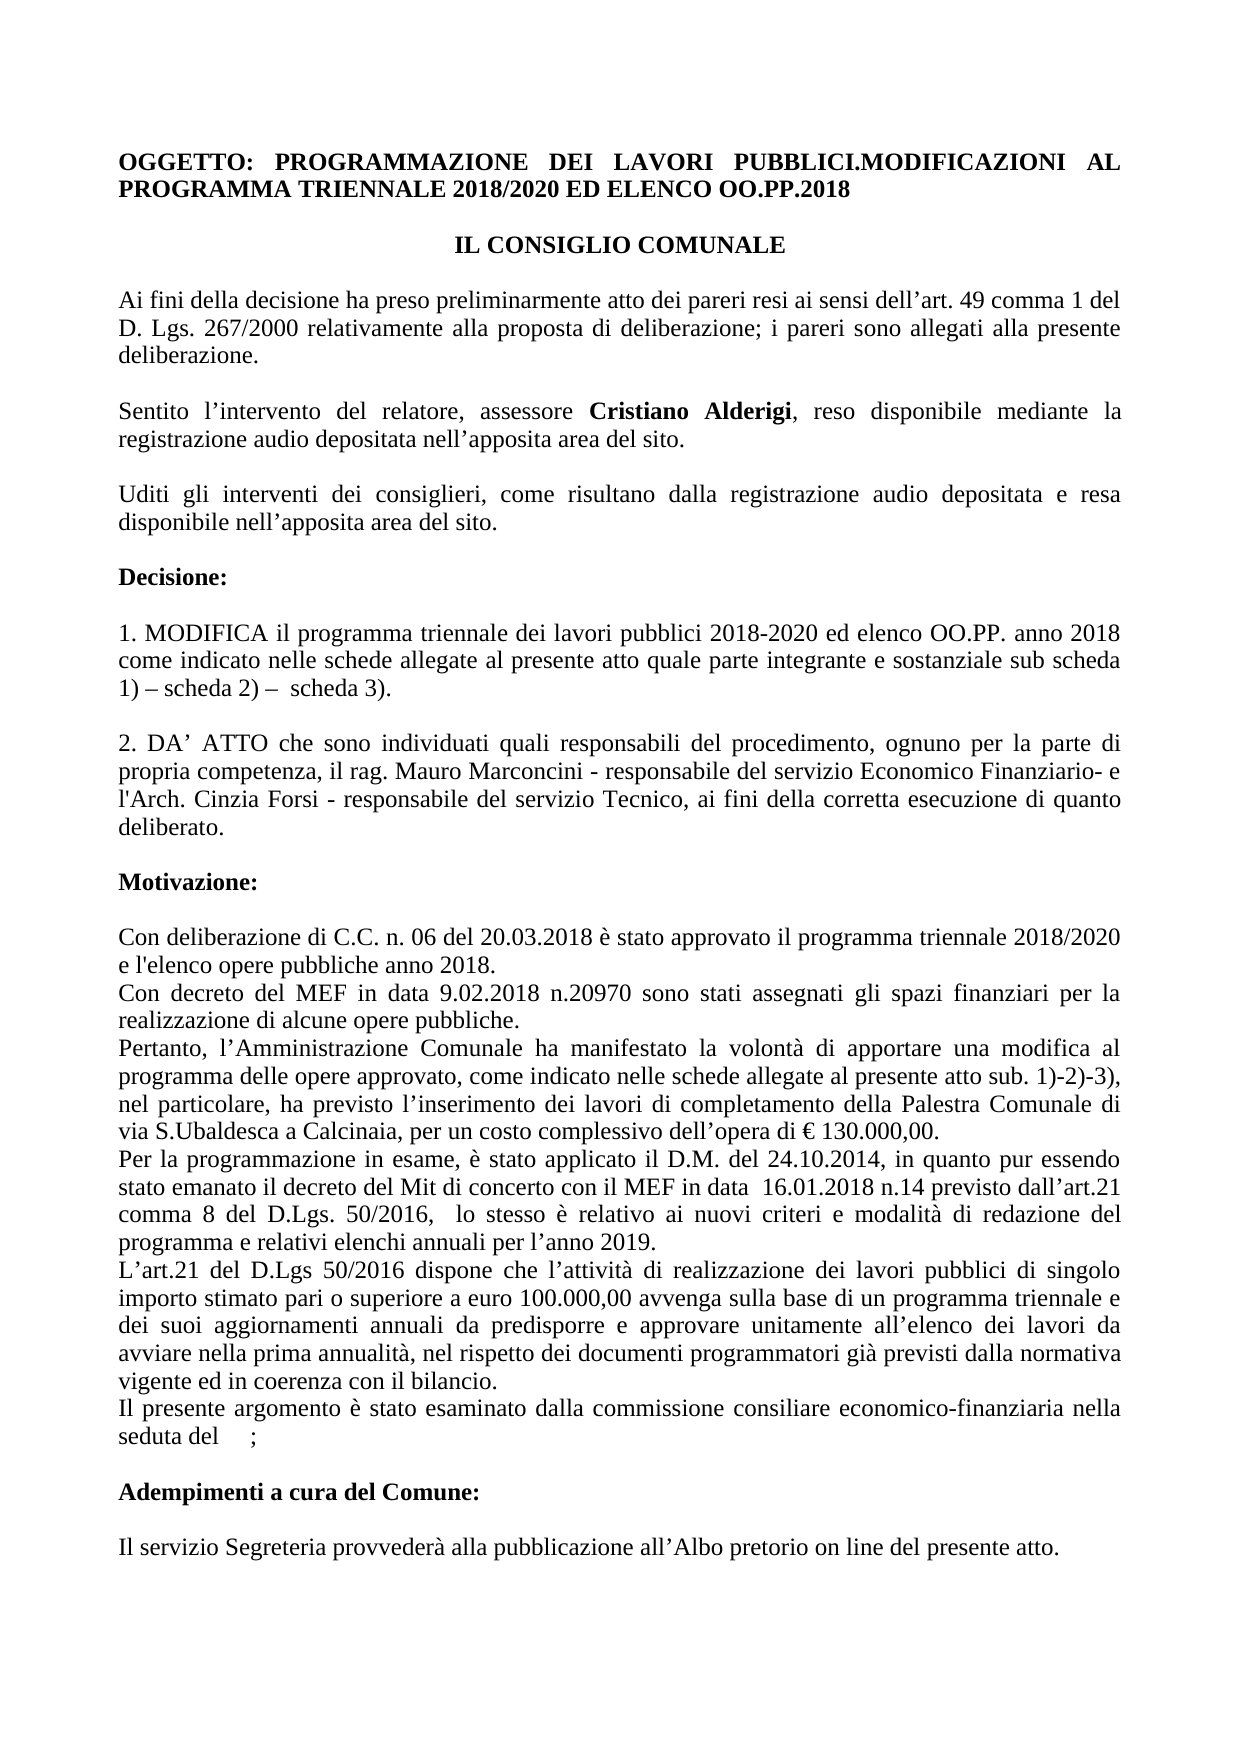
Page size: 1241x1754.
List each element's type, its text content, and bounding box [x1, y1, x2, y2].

text Adempimenti a cura del Comune: [118, 1478, 1122, 1505]
text 1. MODIFICA il programma triennale dei lavori pubblici 2018-2020 ed elenco OO.PP. anno 2018 come indicato nelle schede allegate al presente atto quale parte integrante e sostanziale sub scheda 1) – scheda 2) – scheda 3). [118, 619, 1122, 702]
text Uditi gli interventi dei consiglieri, come risultano dalla registrazione audio depositata e resa disponibile nell’apposita area del sito. [118, 480, 1122, 536]
text Con deliberazione di C.C. n. 06 del 20.03.2018 è stato approvato il programma triennale 2018/2020 e l'elenco opere pubbliche anno 2018. [118, 923, 1122, 979]
text IL CONSIGLIO COMUNALE [118, 231, 1122, 258]
text Il servizio Segreteria provvederà alla pubblicazione all’Albo pretorio on line del presente atto. [118, 1533, 1122, 1561]
text Decisione: [118, 563, 1122, 591]
text 2. DA’ ATTO che sono individuati quali responsabili del procedimento, ognuno per la parte di propria competenza, il rag. Mauro Marconcini - responsabile del servizio Economico Finanziario- e l'Arch. Cinzia Forsi - responsabile del servizio Tecnico, ai fini della corretta esecuzione di quanto deliberato. [118, 729, 1122, 840]
text Per la programmazione in esame, è stato applicato il D.M. del 24.10.2014, in quanto pur essendo stato emanato il decreto del Mit di concerto con il MEF in data 16.01.2018 n.14 previsto dall’art.21 comma 8 del D.Lgs. 50/2016, lo stesso è relativo ai nuovi criteri e modalità di redazione del programma e relativi elenchi annuali per l’anno 2019. [118, 1145, 1122, 1256]
text Pertanto, l’Amministrazione Comunale ha manifestato la volontà di apportare una modifica al programma delle opere approvato, come indicato nelle schede allegate al presente atto sub. 1)-2)-3), nel particolare, ha previsto l’inserimento dei lavori di completamento della Palestra Comunale di via S.Ubaldesca a Calcinaia, per un costo complessivo dell’opera di € 130.000,00. [118, 1034, 1122, 1145]
text Ai fini della decisione ha preso preliminarmente atto dei pareri resi ai sensi dell’art. 49 comma 1 del D. Lgs. 267/2000 relativamente alla proposta di deliberazione; i pareri sono allegati alla presente deliberazione. [118, 286, 1122, 369]
text Il presente argomento è stato esaminato dalla commissione consiliare economico-finanziaria nella seduta del ; [118, 1394, 1122, 1450]
text Con decreto del MEF in data 9.02.2018 n.20970 sono stati assegnati gli spazi finanziari per la realizzazione di alcune opere pubbliche. [118, 979, 1122, 1034]
text Motivazione: [118, 868, 1122, 896]
text Sentito l’intervento del relatore, assessore Cristiano Alderigi, reso disponibile mediante la registrazione audio depositata nell’apposita area del sito. [118, 397, 1122, 452]
text OGGETTO: PROGRAMMAZIONE DEI LAVORI PUBBLICI.MODIFICAZIONI AL PROGRAMMA TRIENNALE 2018/2020 ED ELENCO OO.PP.2018 [118, 148, 1122, 203]
text L’art.21 del D.Lgs 50/2016 dispone che l’attività di realizzazione dei lavori pubblici di singolo importo stimato pari o superiore a euro 100.000,00 avvenga sulla base di un programma triennale e dei suoi aggiornamenti annuali da predisporre e approvare unitamente all’elenco dei lavori da avviare nella prima annualità, nel rispetto dei documenti programmatori già previsti dalla normativa vigente ed in coerenza con il bilancio. [118, 1256, 1122, 1394]
